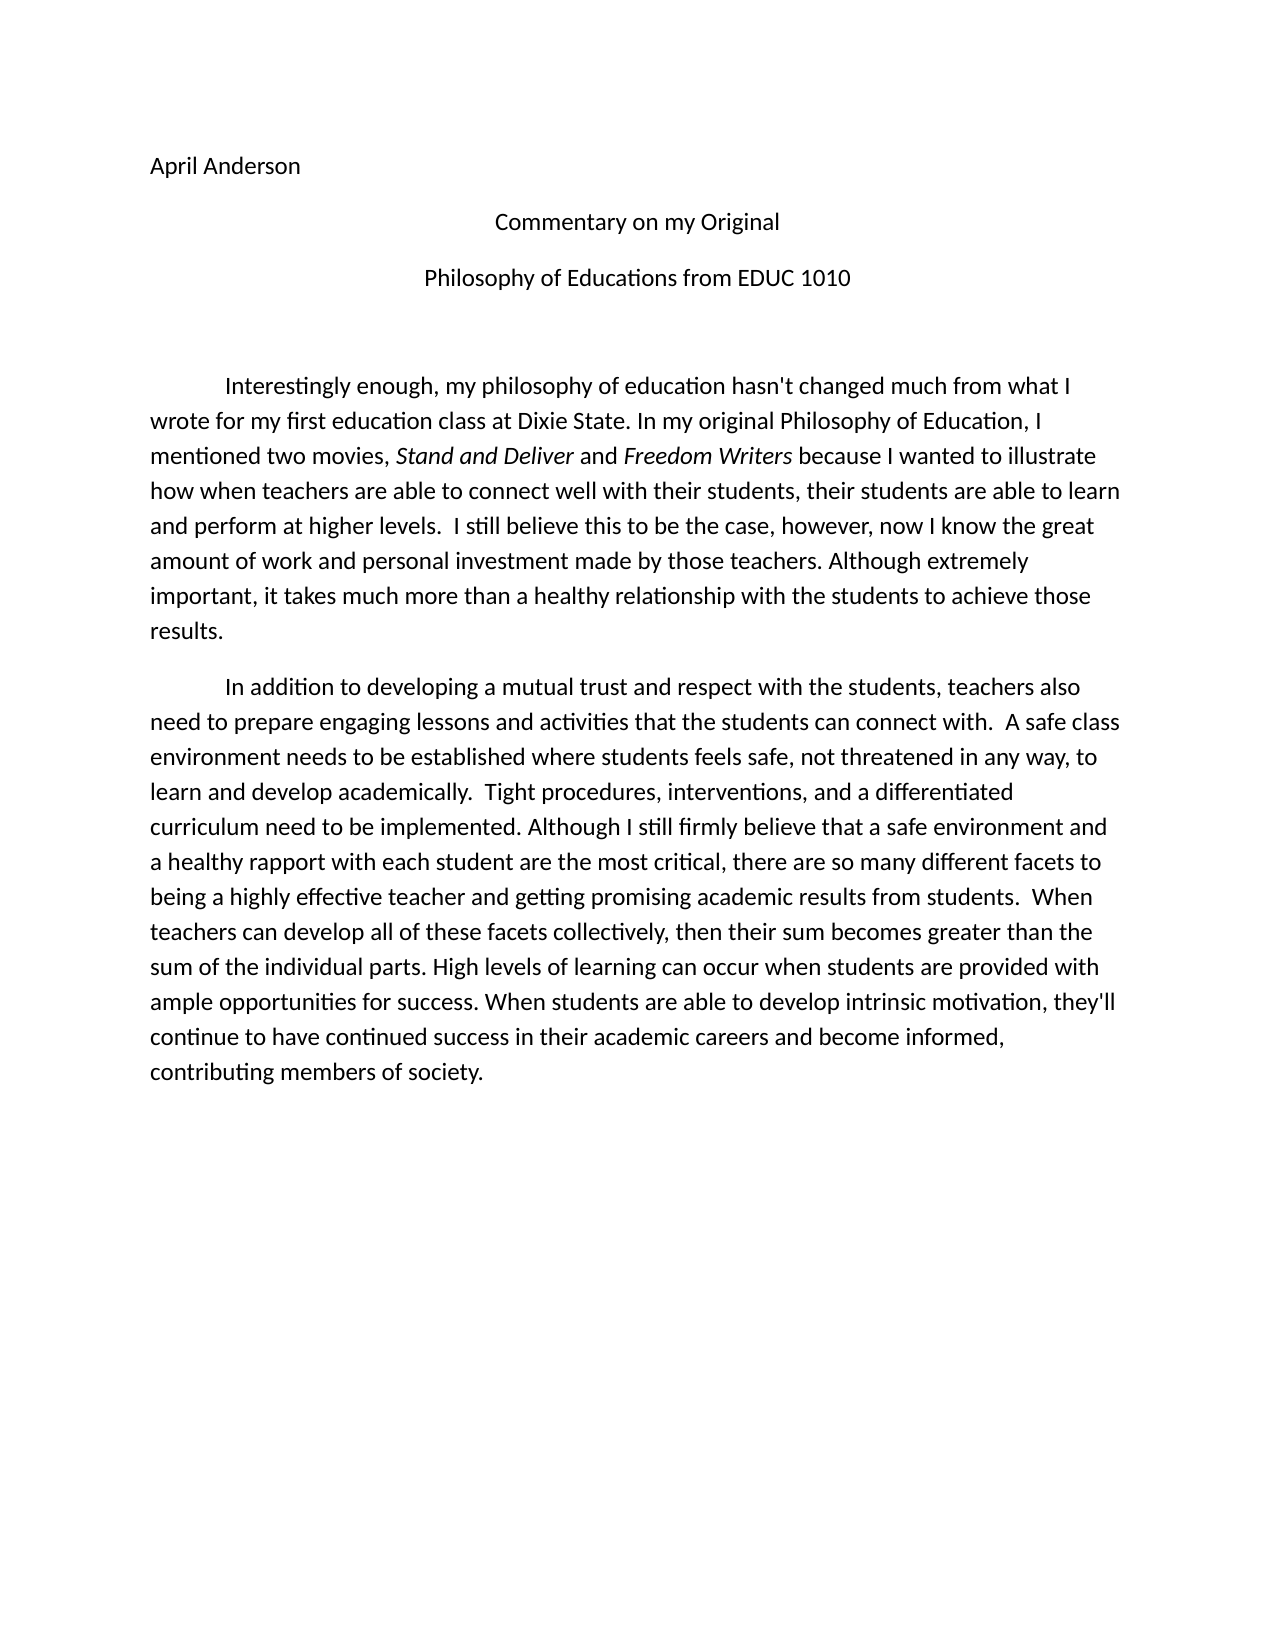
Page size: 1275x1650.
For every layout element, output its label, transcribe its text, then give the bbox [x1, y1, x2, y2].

text Interestingly enough, my philosophy of education hasn't changed much from what I wrote for my first education class at Dixie State. In my original Philosophy of Education, I mentioned two movies, Stand and Deliver and Freedom Writers because I wanted to illustrate how when teachers are able to connect well with their students, their students are able to learn and perform at higher levels. I still believe this to be the case, however, now I know the great amount of work and personal investment made by those teachers. Although extremely important, it takes much more than a healthy relationship with the students to achieve those results. [150, 371, 1125, 646]
text In addition to developing a mutual trust and respect with the students, teachers also need to prepare engaging lessons and activities that the students can connect with. A safe class environment needs to be established where students feels safe, not threatened in any way, to learn and develop academically. Tight procedures, interventions, and a differentiated curriculum need to be implemented. Although I still firmly believe that a safe environment and a healthy rapport with each student are the most critical, there are so many different facets to being a highly effective teacher and getting promising academic results from students. When teachers can develop all of these facets collectively, then their sum becomes greater than the sum of the individual parts. High levels of learning can occur when students are provided with ample opportunities for success. When students are able to develop intrinsic motivation, they'll continue to have continued success in their academic careers and become informed, contributing members of society. [150, 671, 1125, 1087]
text Commentary on my Original [150, 206, 1125, 236]
text April Anderson [150, 150, 1125, 181]
text Philosophy of Educations from EDUC 1010 [150, 262, 1125, 292]
